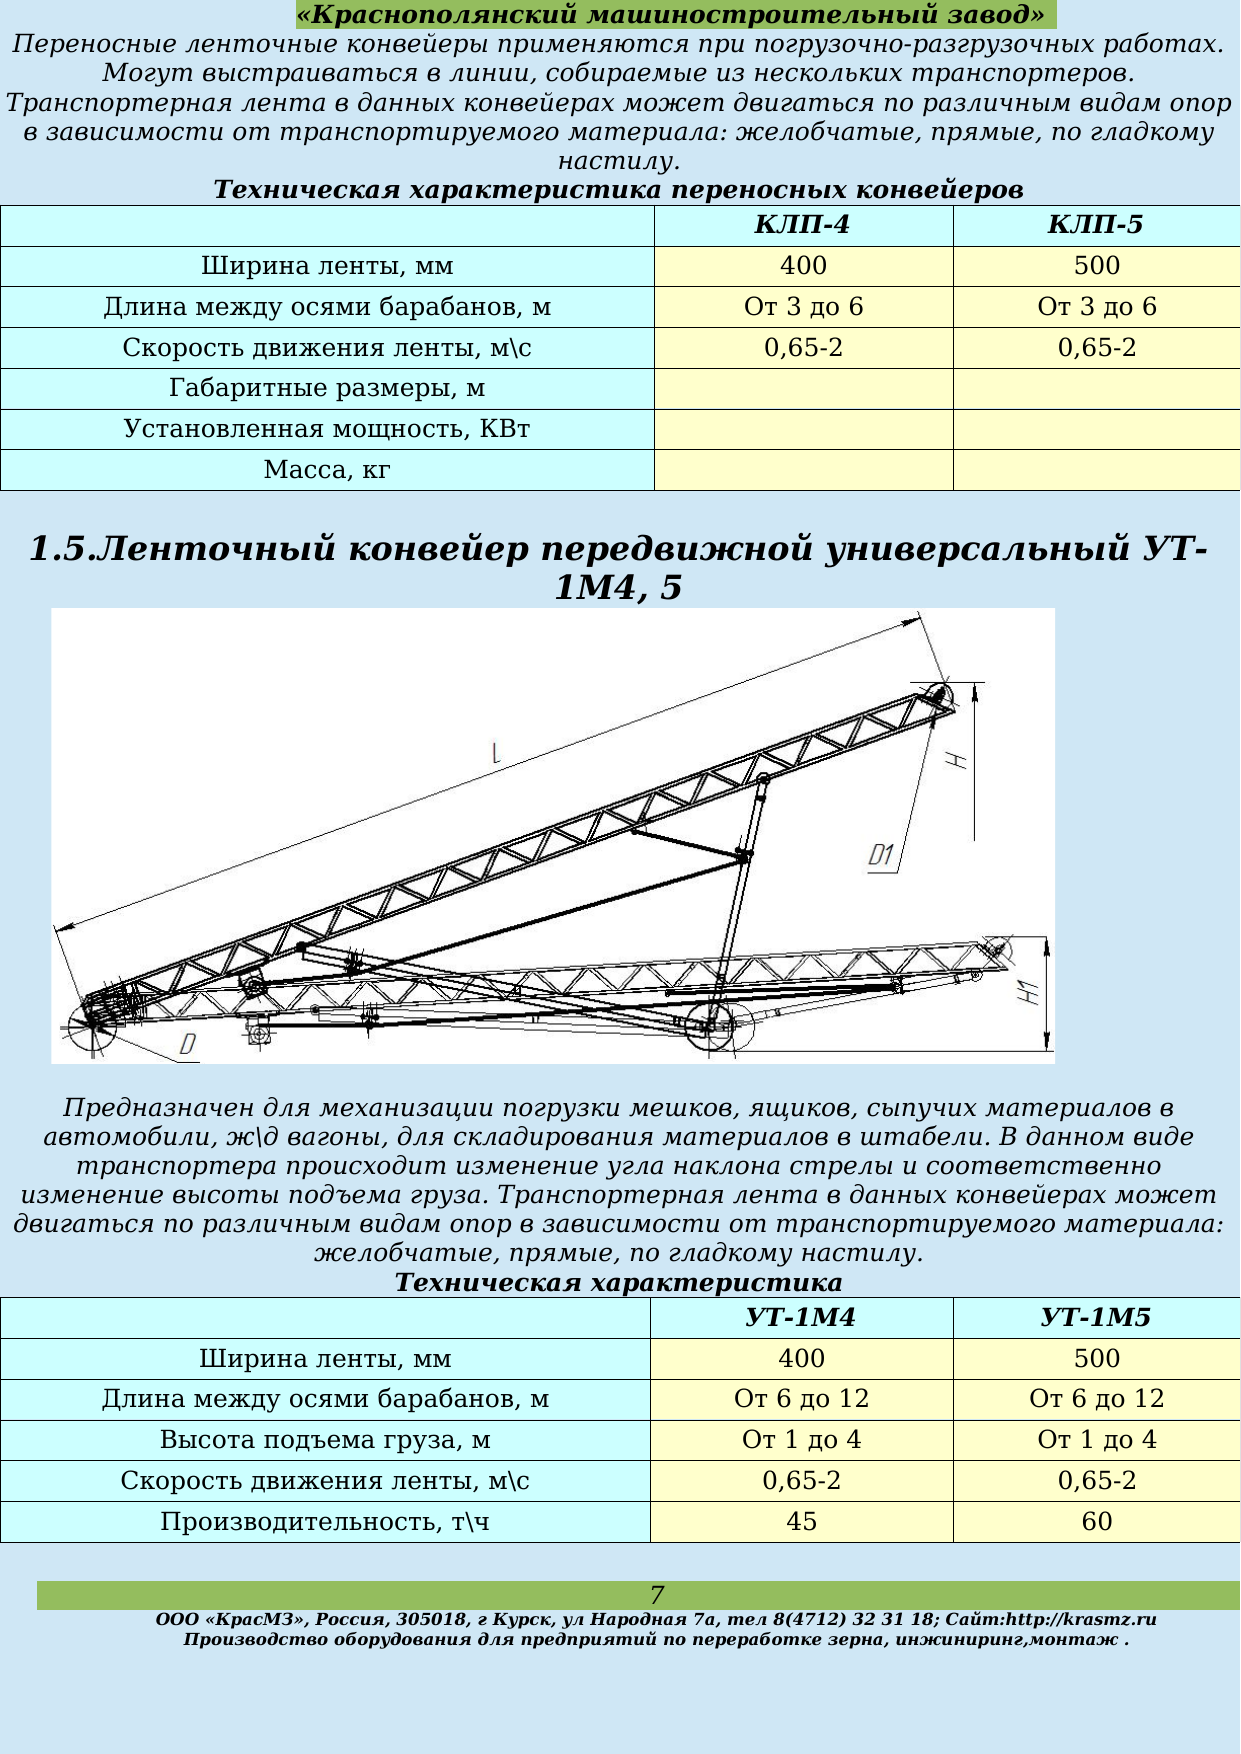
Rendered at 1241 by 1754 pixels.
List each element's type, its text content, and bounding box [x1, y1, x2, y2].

list 1.5.Ленточный конвейер передвижной универсальный УТ-1М4, 5 [0, 529, 1240, 607]
table_cell От 3 до 6 [655, 287, 953, 327]
table_cell Скорость движения ленты, м\с [1, 1461, 650, 1501]
list «Краснополянский машиностроительный завод» [75, 0, 1240, 29]
table_cell 400 [655, 247, 953, 286]
table_cell [655, 369, 953, 408]
table_header [1, 1298, 650, 1338]
table_cell Скорость движения ленты, м\с [1, 328, 654, 368]
list Переносные ленточные конвейеры применяются при погрузочно-разгрузочных работах. Могут выстраиваться в линии, собираемые из нескольких транспортеров. Транспортерная лента в данных конвейерах может двигаться по различным видам опор в зависимости от транспортируемого материала: желобчатые, прямые, по гладкому настилу. [0, 29, 1240, 175]
table_cell От 1 до 4 [651, 1421, 953, 1460]
table_cell 0,65-2 [954, 328, 1240, 368]
table_cell От 6 до 12 [954, 1380, 1240, 1419]
table_cell Высота подъема груза, м [1, 1421, 650, 1460]
table_cell Масса, кг [1, 450, 654, 490]
table_cell От 3 до 6 [954, 287, 1240, 327]
table_cell Производительность, т\ч [1, 1502, 650, 1542]
table_cell 500 [954, 247, 1240, 286]
table_header КЛП-4 [655, 206, 953, 246]
table_cell [954, 450, 1240, 490]
table_header [1, 206, 654, 246]
table_cell 400 [651, 1339, 953, 1379]
table_cell Габаритные размеры, м [1, 369, 654, 408]
table_cell [954, 410, 1240, 449]
table_cell 0,65-2 [954, 1461, 1240, 1501]
table_cell Установленная мощность, КВт [1, 410, 654, 449]
table_cell Ширина ленты, мм [1, 247, 654, 286]
table_cell Длина между осями барабанов, м [1, 1380, 650, 1419]
list Предназначен для механизации погрузки мешков, ящиков, сыпучих материалов в автомобили, ж\д вагоны, для складирования материалов в штабели. В данном виде транспортера происходит изменение угла наклона стрелы и соответственно изменение высоты подъема груза. Транспортерная лента в данных конвейерах может двигаться по различным видам опор в зависимости от транспортируемого материала: желобчатые, прямые, по гладкому настилу. [0, 1093, 1240, 1268]
table_cell [954, 369, 1240, 408]
table_cell 60 [954, 1502, 1240, 1542]
table_header КЛП-5 [954, 206, 1240, 246]
table_cell 45 [651, 1502, 953, 1542]
table_cell От 6 до 12 [651, 1380, 953, 1419]
list Техническая характеристика переносных конвейеров [0, 175, 1240, 204]
list Производство оборудования для предприятий по переработке зерна, инжиниринг,монтаж . [37, 1630, 1240, 1649]
table_cell Ширина ленты, мм [1, 1339, 650, 1379]
table_header УТ-1М4 [651, 1298, 953, 1338]
list 7 [37, 1581, 1240, 1610]
table_cell [655, 410, 953, 449]
table_cell 0,65-2 [655, 328, 953, 368]
list ООО «КрасМЗ», Россия, 305018, г Курск, ул Народная 7а, тел 8(4712) 32 31 18; Сайт:http://krasmz.ru [37, 1610, 1240, 1630]
list Техническая характеристика [0, 1268, 1240, 1297]
picture [51, 608, 1056, 1064]
table_header УТ-1М5 [954, 1298, 1240, 1338]
table_cell [655, 450, 953, 490]
table_cell Длина между осями барабанов, м [1, 287, 654, 327]
table_cell 0,65-2 [651, 1461, 953, 1501]
table_cell От 1 до 4 [954, 1421, 1240, 1460]
table_cell 500 [954, 1339, 1240, 1379]
